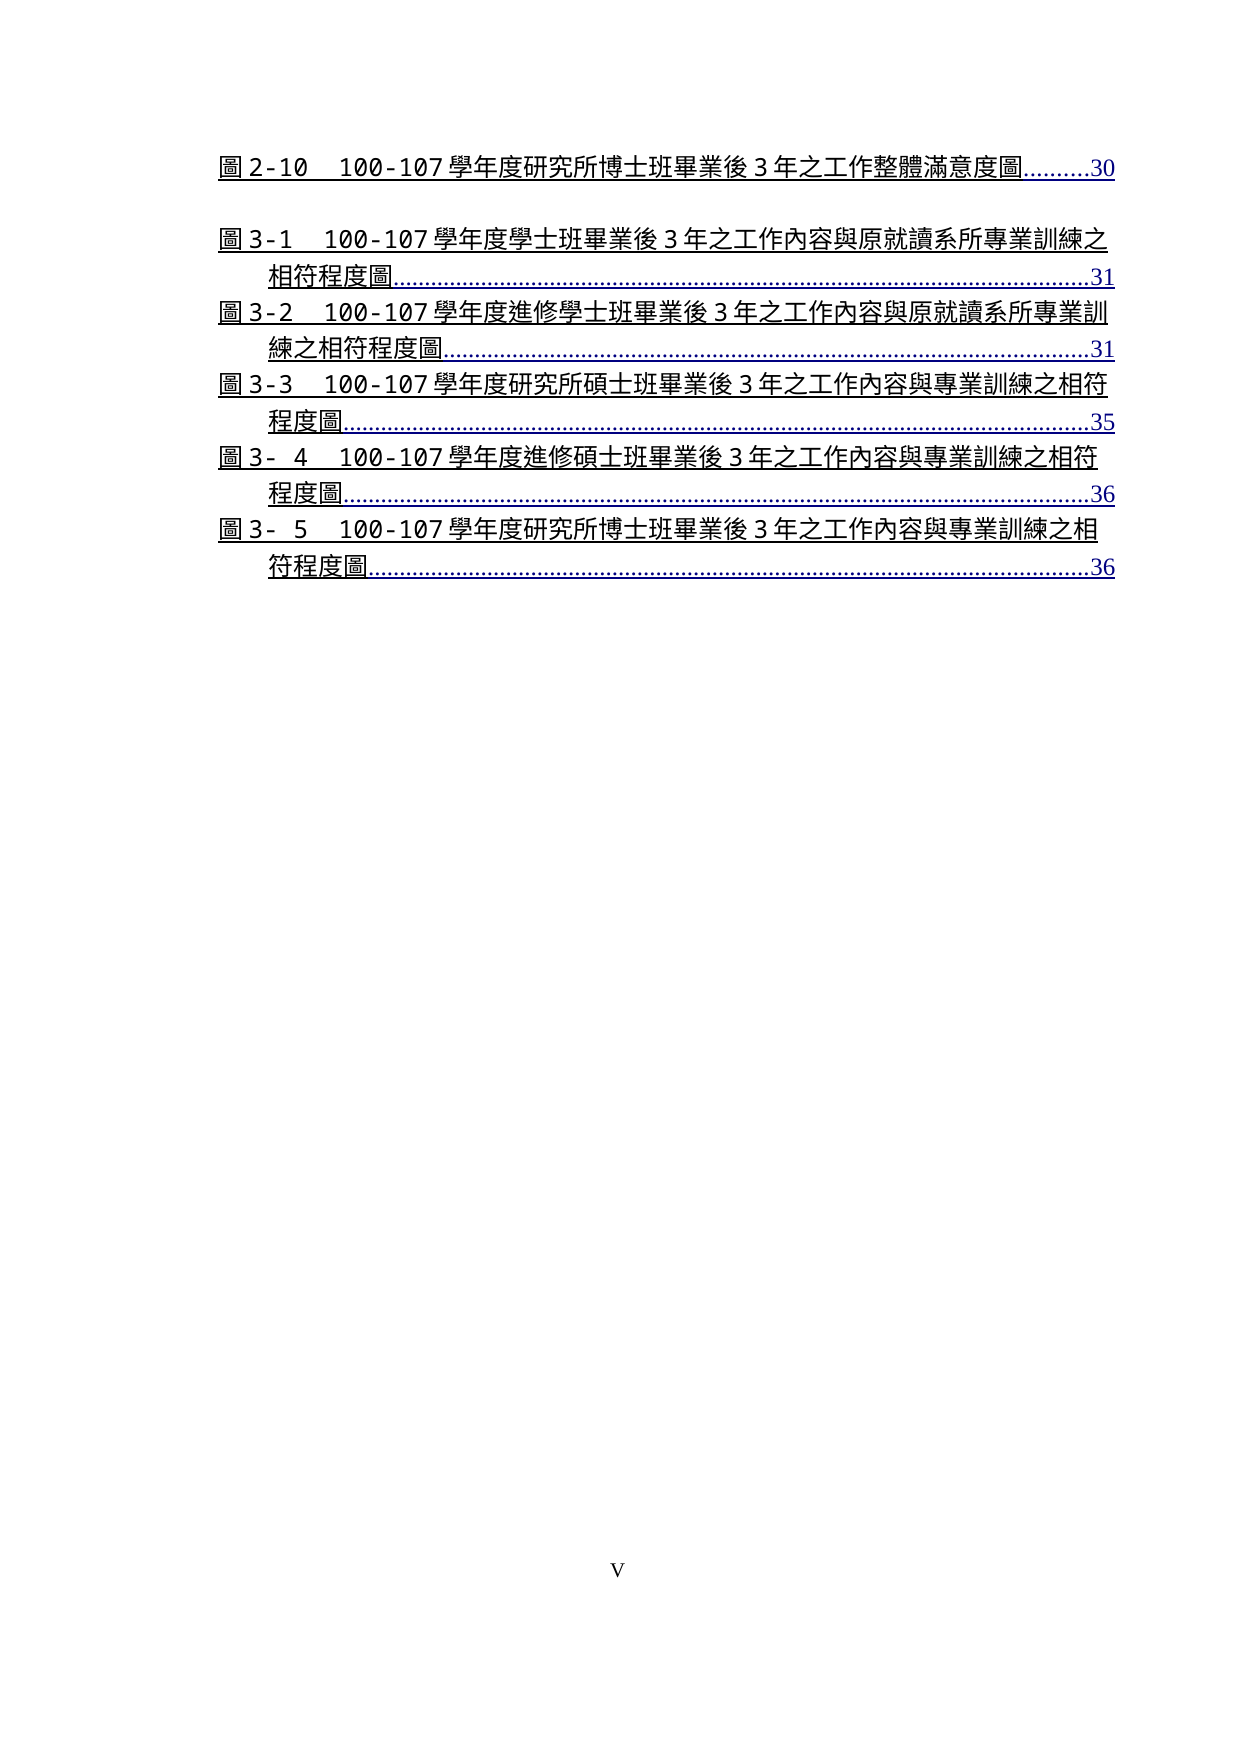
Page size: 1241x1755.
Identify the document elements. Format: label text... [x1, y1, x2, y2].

text 圖3-3 100-107學年度研究所碩士班畢業後3年之工作內容與專業訓練之相符程度圖 35 [218, 365, 1116, 437]
text 圖3-2 100-107學年度進修學士班畢業後3年之工作內容與原就讀系所專業訓練之相符程度圖 31 [218, 292, 1116, 365]
text 圖3-1 100-107學年度學士班畢業後3年之工作內容與原就讀系所專業訓練之相符程度圖 31 [218, 220, 1116, 292]
text 圖3- 4 100-107學年度進修碩士班畢業後3年之工作內容與專業訓練之相符程度圖 36 [218, 437, 1116, 510]
text 圖3- 5 100-107學年度研究所博士班畢業後3年之工作內容與專業訓練之相符程度圖 36 [218, 510, 1116, 582]
text 圖2-10 100-107學年度研究所博士班畢業後3年之工作整體滿意度圖 30 [218, 148, 1116, 184]
